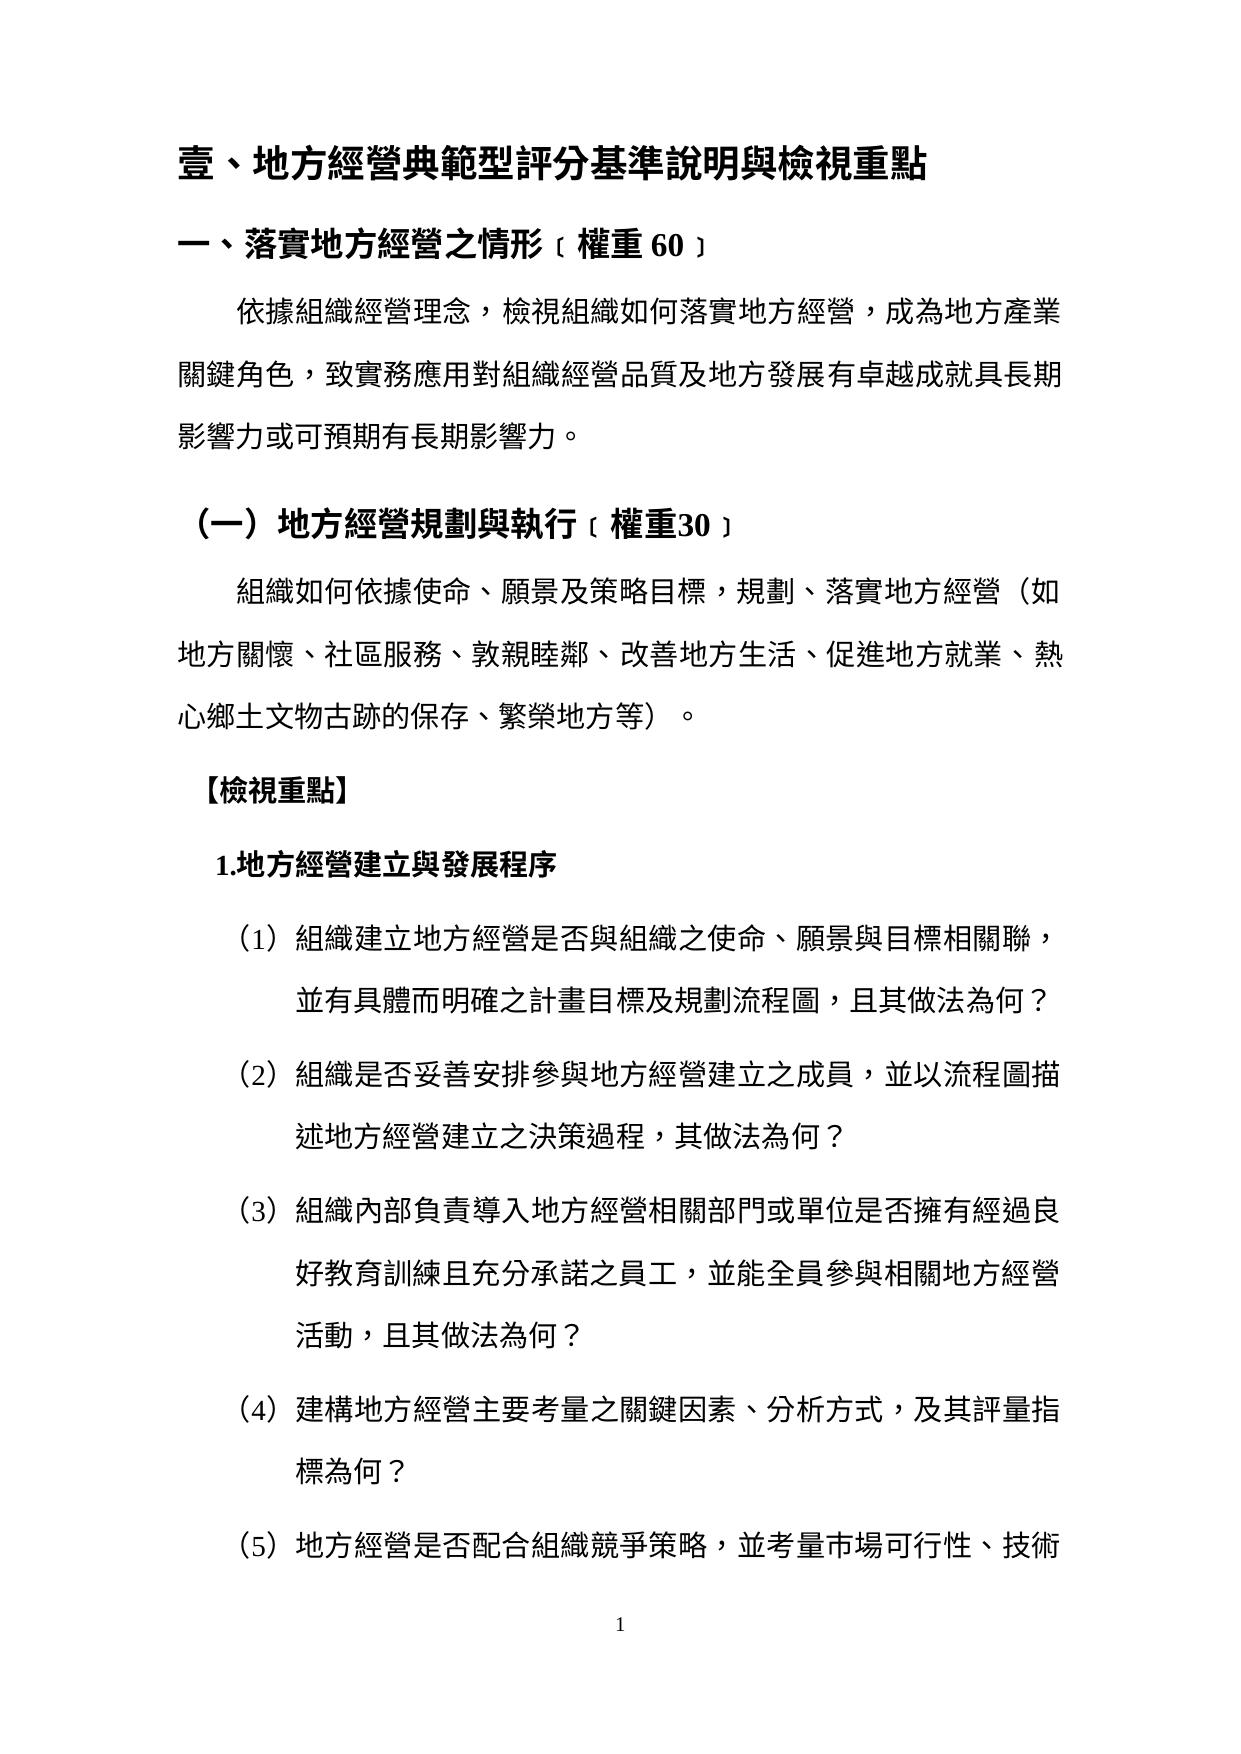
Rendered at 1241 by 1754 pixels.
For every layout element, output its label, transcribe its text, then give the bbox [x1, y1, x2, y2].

text 組織如何依據使命、願景及策略目標，規劃、落實地方經營（如地方關懷、社區服務、敦親睦鄰、改善地方生活、促進地方就業、熱心鄉土文物古跡的保存、繁榮地方等）。 [177, 548, 1063, 736]
text （1）組織建立地方經營是否與組織之使命、願景與目標相關聯，並有具體而明確之計畫目標及規劃流程圖，且其做法為何？ [221, 895, 1063, 1020]
subtitle 一、落實地方經營之情形﹝權重60﹞ [177, 200, 1063, 263]
subtitle 壹、地方經營典範型評分基準說明與檢視重點 [177, 119, 1063, 182]
text 依據組織經營理念，檢視組織如何落實地方經營，成為地方產業關鍵角色，致實務應用對組織經營品質及地方發展有卓越成就具長期影響力或可預期有長期影響力。 [177, 268, 1063, 456]
text （5）地方經營是否配合組織競爭策略，並考量巿場可行性、技術 [221, 1502, 1063, 1565]
text 【檢視重點】 [190, 747, 1063, 810]
subtitle （一）地方經營規劃與執行﹝權重30﹞ [177, 480, 1063, 543]
text （4）建構地方經營主要考量之關鍵因素、分析方式，及其評量指標為何？ [221, 1366, 1063, 1491]
text 1.地方經營建立與發展程序 [215, 821, 1063, 883]
text （3）組織內部負責導入地方經營相關部門或單位是否擁有經過良好教育訓練且充分承諾之員工，並能全員參與相關地方經營活動，且其做法為何？ [221, 1167, 1063, 1355]
text （2）組織是否妥善安排參與地方經營建立之成員，並以流程圖描述地方經營建立之決策過程，其做法為何？ [221, 1031, 1063, 1156]
